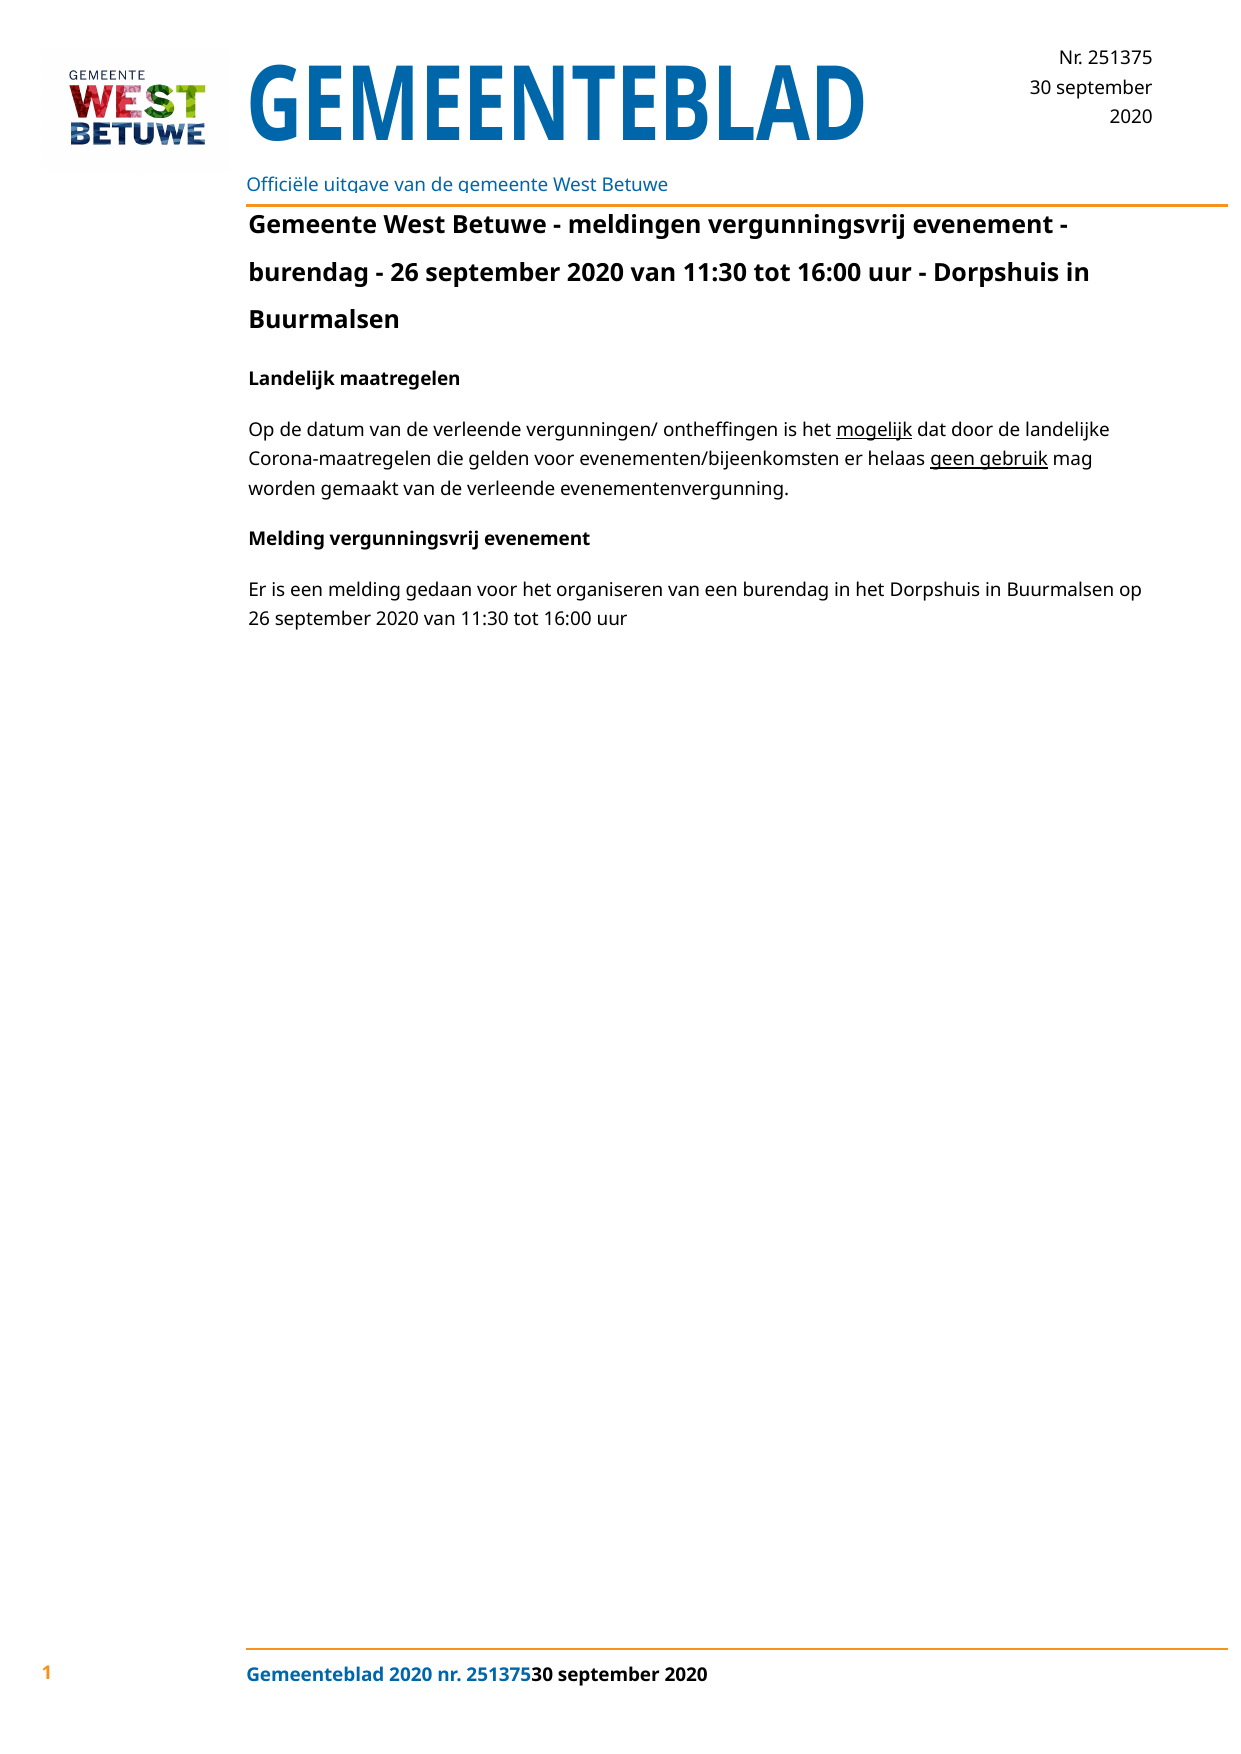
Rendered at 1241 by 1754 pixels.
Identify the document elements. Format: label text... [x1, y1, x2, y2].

text Er is een melding gedaan voor het organiseren van een burendag in het Dorpshuis in Buurmalsen op 26 september 2020 van 11:30 tot 16:00 uur [248, 576, 1152, 631]
text Gemeente West Betuwe - meldingen vergunningsvrij evenement - burendag - 26 september 2020 van 11:30 tot 16:00 uur - Dorpshuis in Buurmalsen [248, 207, 1152, 336]
picture [41, 47, 231, 172]
text Landelijk maatregelen [248, 366, 1152, 391]
text Op de datum van de verleende vergunningen/ ontheffingen is het mogelijk dat door de landelijke Corona-maatregelen die gelden voor evenementen/bijeenkomsten er helaas geen gebruik mag worden gemaakt van de verleende evenementenvergunning. [248, 416, 1152, 501]
text Melding vergunningsvrij evenement [248, 526, 1152, 551]
